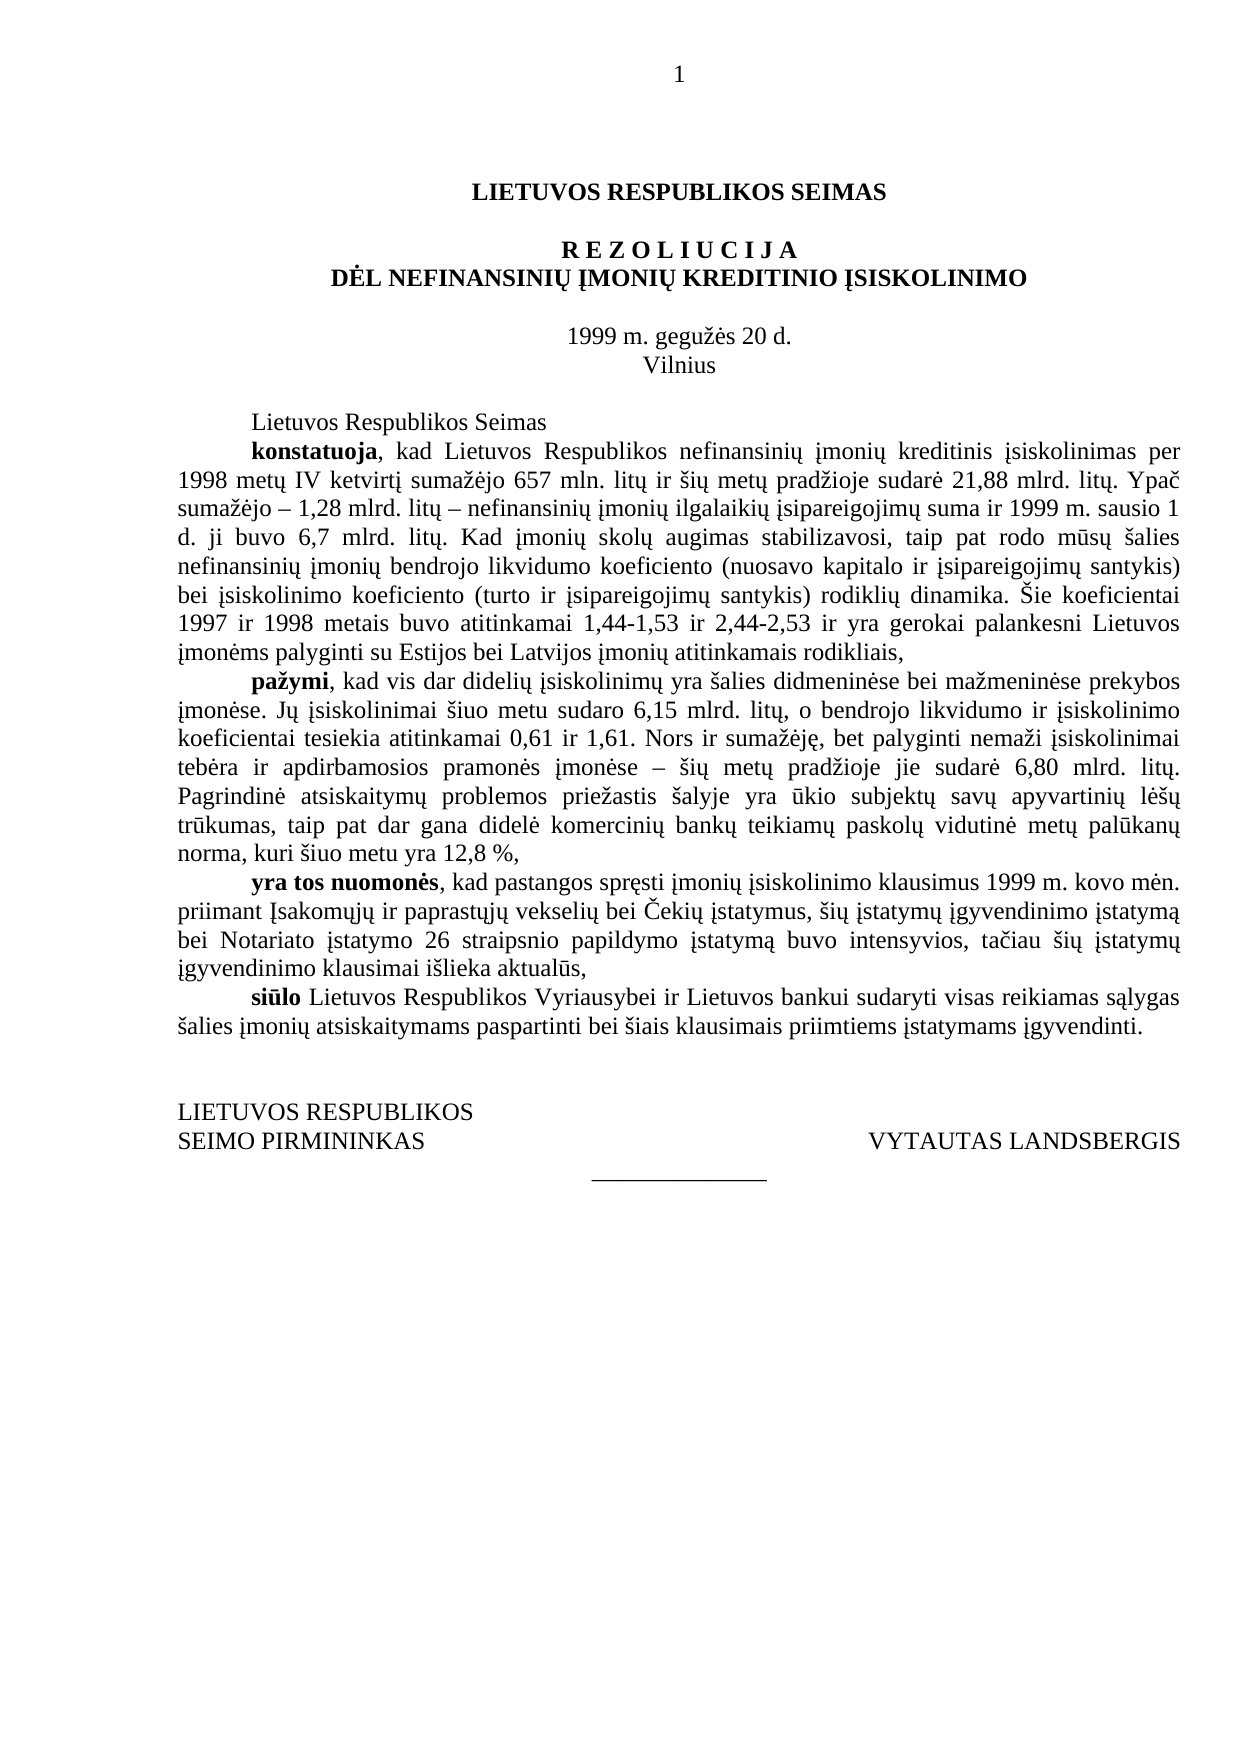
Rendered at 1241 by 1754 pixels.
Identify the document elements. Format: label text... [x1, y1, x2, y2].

text konstatuoja, kad Lietuvos Respublikos nefinansinių įmonių kreditinis įsiskolinimas per 1998 metų IV ketvirtį sumažėjo 657 mln. litų ir šių metų pradžioje sudarė 21,88 mlrd. litų. Ypač sumažėjo – 1,28 mlrd. litų – nefinansinių įmonių ilgalaikių įsipareigojimų suma ir 1999 m. sausio 1 d. ji buvo 6,7 mlrd. litų. Kad įmonių skolų augimas stabilizavosi, taip pat rodo mūsų šalies nefinansinių įmonių bendrojo likvidumo koeficiento (nuosavo kapitalo ir įsipareigojimų santykis) bei įsiskolinimo koeficiento (turto ir įsipareigojimų santykis) rodiklių dinamika. Šie koeficientai 1997 ir 1998 metais buvo atitinkamai 1,44-1,53 ir 2,44-2,53 ir yra gerokai palankesni Lietuvos įmonėms palyginti su Estijos bei Latvijos įmonių atitinkamais rodikliais, [177, 436, 1181, 666]
text pažymi, kad vis dar didelių įsiskolinimų yra šalies didmeninėse bei mažmeninėse prekybos įmonėse. Jų įsiskolinimai šiuo metu sudaro 6,15 mlrd. litų, o bendrojo likvidumo ir įsiskolinimo koeficientai tesiekia atitinkamai 0,61 ir 1,61. Nors ir sumažėję, bet palyginti nemaži įsiskolinimai tebėra ir apdirbamosios pramonės įmonėse – šių metų pradžioje jie sudarė 6,80 mlrd. litų. Pagrindinė atsiskaitymų problemos priežastis šalyje yra ūkio subjektų savų apyvartinių lėšų trūkumas, taip pat dar gana didelė komercinių bankų teikiamų paskolų vidutinė metų palūkanų norma, kuri šiuo metu yra 12,8 %, [177, 666, 1181, 867]
text DĖL NEFINANSINIŲ ĮMONIŲ KREDITINIO ĮSISKOLINIMO [177, 263, 1181, 292]
text LIETUVOS RESPUBLIKOS [177, 1097, 1181, 1126]
text Lietuvos Respublikos Seimas [177, 407, 1181, 436]
text SEIMO PIRMININKAS VYTAUTAS LANDSBERGIS [177, 1126, 1181, 1155]
text ______________ [177, 1155, 1181, 1183]
text 1999 m. gegužės 20 d. [177, 321, 1181, 350]
text LIETUVOS RESPUBLIKOS SEIMAS [177, 177, 1181, 206]
text siūlo Lietuvos Respublikos Vyriausybei ir Lietuvos bankui sudaryti visas reikiamas sąlygas šalies įmonių atsiskaitymams paspartinti bei šiais klausimais priimtiems įstatymams įgyvendinti. [177, 982, 1181, 1040]
text R E Z O L I U C I J A [177, 235, 1181, 263]
text Vilnius [177, 350, 1181, 378]
text yra tos nuomonės, kad pastangos spręsti įmonių įsiskolinimo klausimus 1999 m. kovo mėn. priimant Įsakomųjų ir paprastųjų vekselių bei Čekių įstatymus, šių įstatymų įgyvendinimo įstatymą bei Notariato įstatymo 26 straipsnio papildymo įstatymą buvo intensyvios, tačiau šių įstatymų įgyvendinimo klausimai išlieka aktualūs, [177, 867, 1181, 982]
